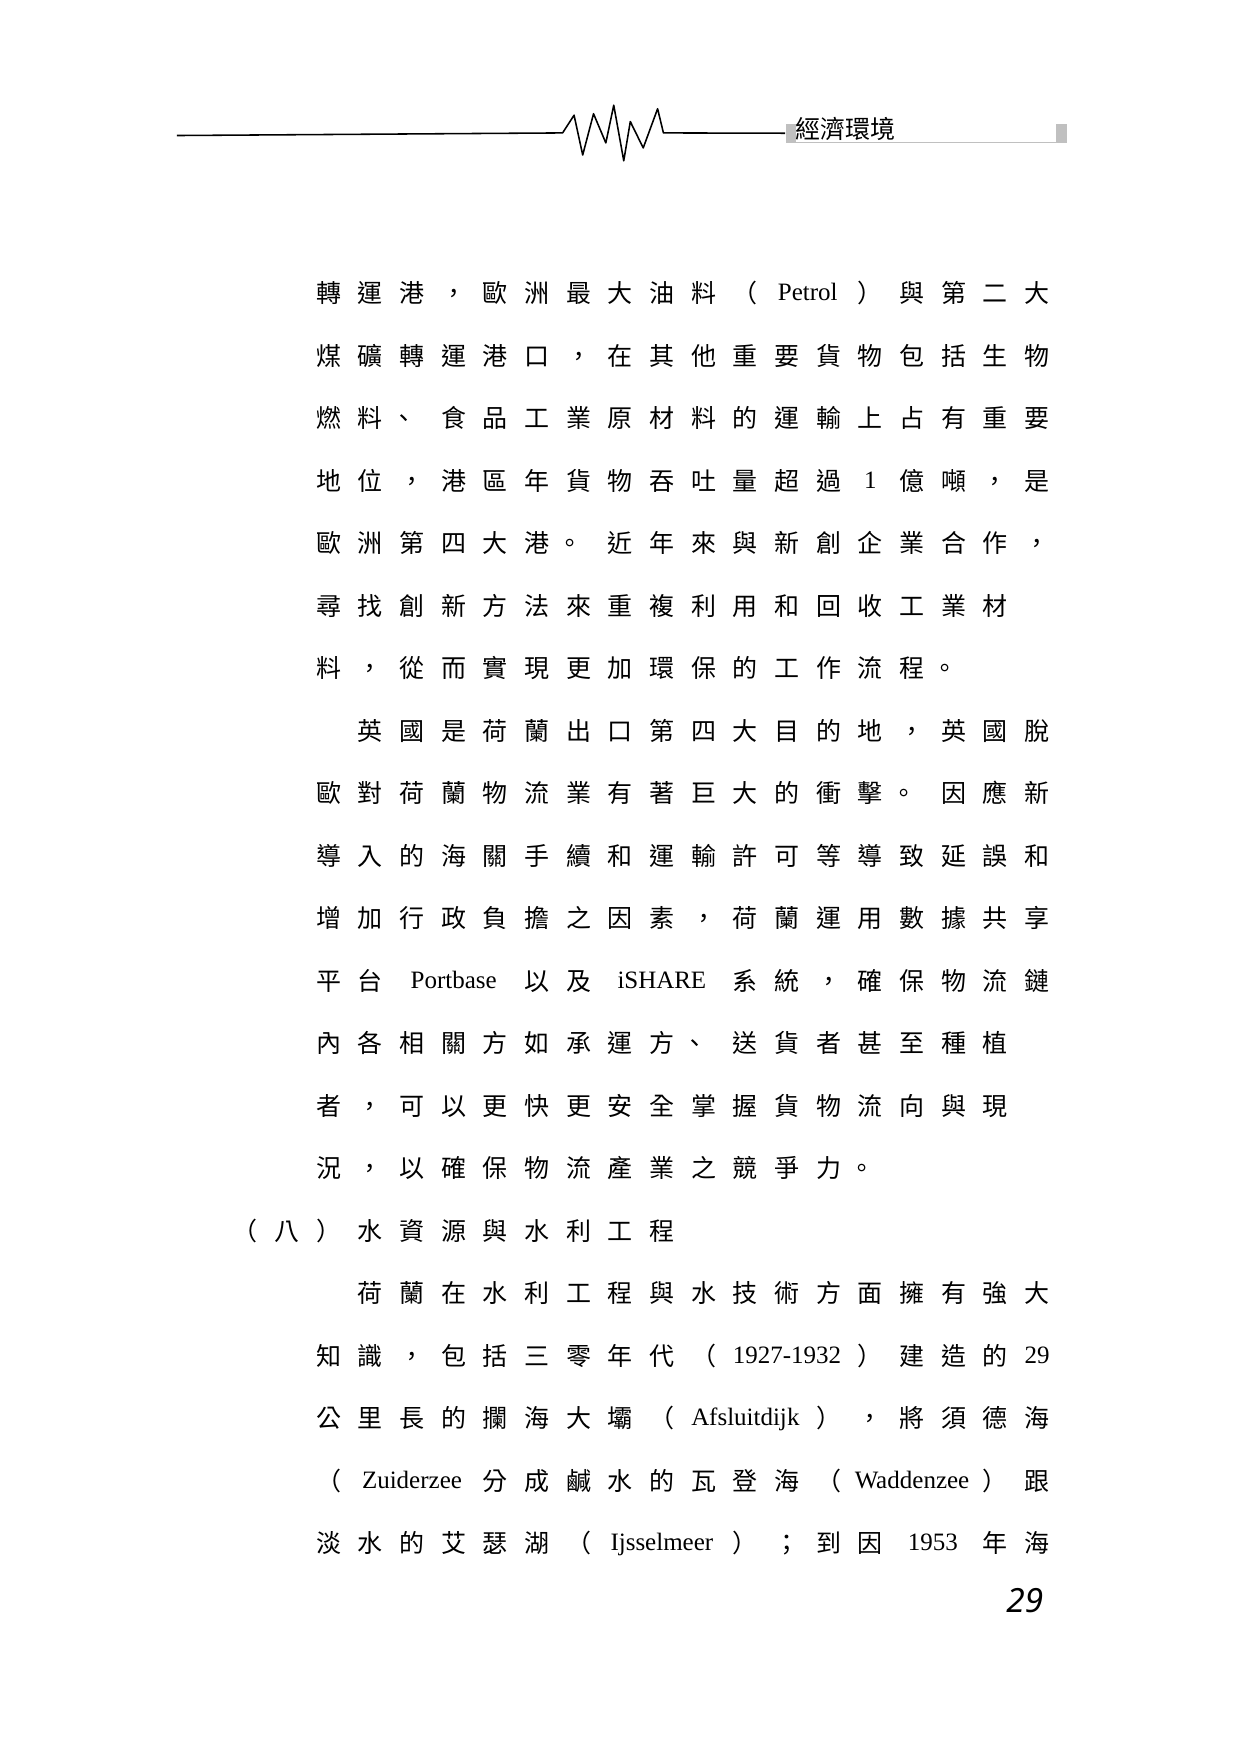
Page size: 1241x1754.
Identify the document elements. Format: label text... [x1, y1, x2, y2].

text 轉運港，歐洲最大油料（Petrol）與第二大煤礦轉運港口，在其他重要貨物包括生物燃料、食品工業原材料的運輸上占有重要地位，港區年貨物吞吐量超過1億噸，是歐洲第四大港。近年來與新創企業合作，尋找創新方法來重複利用和回收工業材料，從而實現更加環保的工作流程。 [281, 250, 1058, 688]
text 荷蘭在水利工程與水技術方面擁有強大知識，包括三零年代（1927-1932）建造的29公里長的攔海大壩（Afsluitdijk），將須德海（Zuiderzee分成鹹水的瓦登海（Waddenzee）跟淡水的艾瑟湖（Ijsselmeer）；到因1953年海 [281, 1250, 1058, 1563]
text 英國是荷蘭出口第四大目的地，英國脫歐對荷蘭物流業有著巨大的衝擊。因應新導入的海關手續和運輸許可等導致延誤和增加行政負擔之因素，荷蘭運用數據共享平台Portbase以及iSHARE系統，確保物流鏈內各相關方如承運方、送貨者甚至種植者，可以更快更安全掌握貨物流向與現況，以確保物流產業之競爭力。 [281, 688, 1058, 1188]
text （八）水資源與水利工程 [207, 1188, 1058, 1250]
